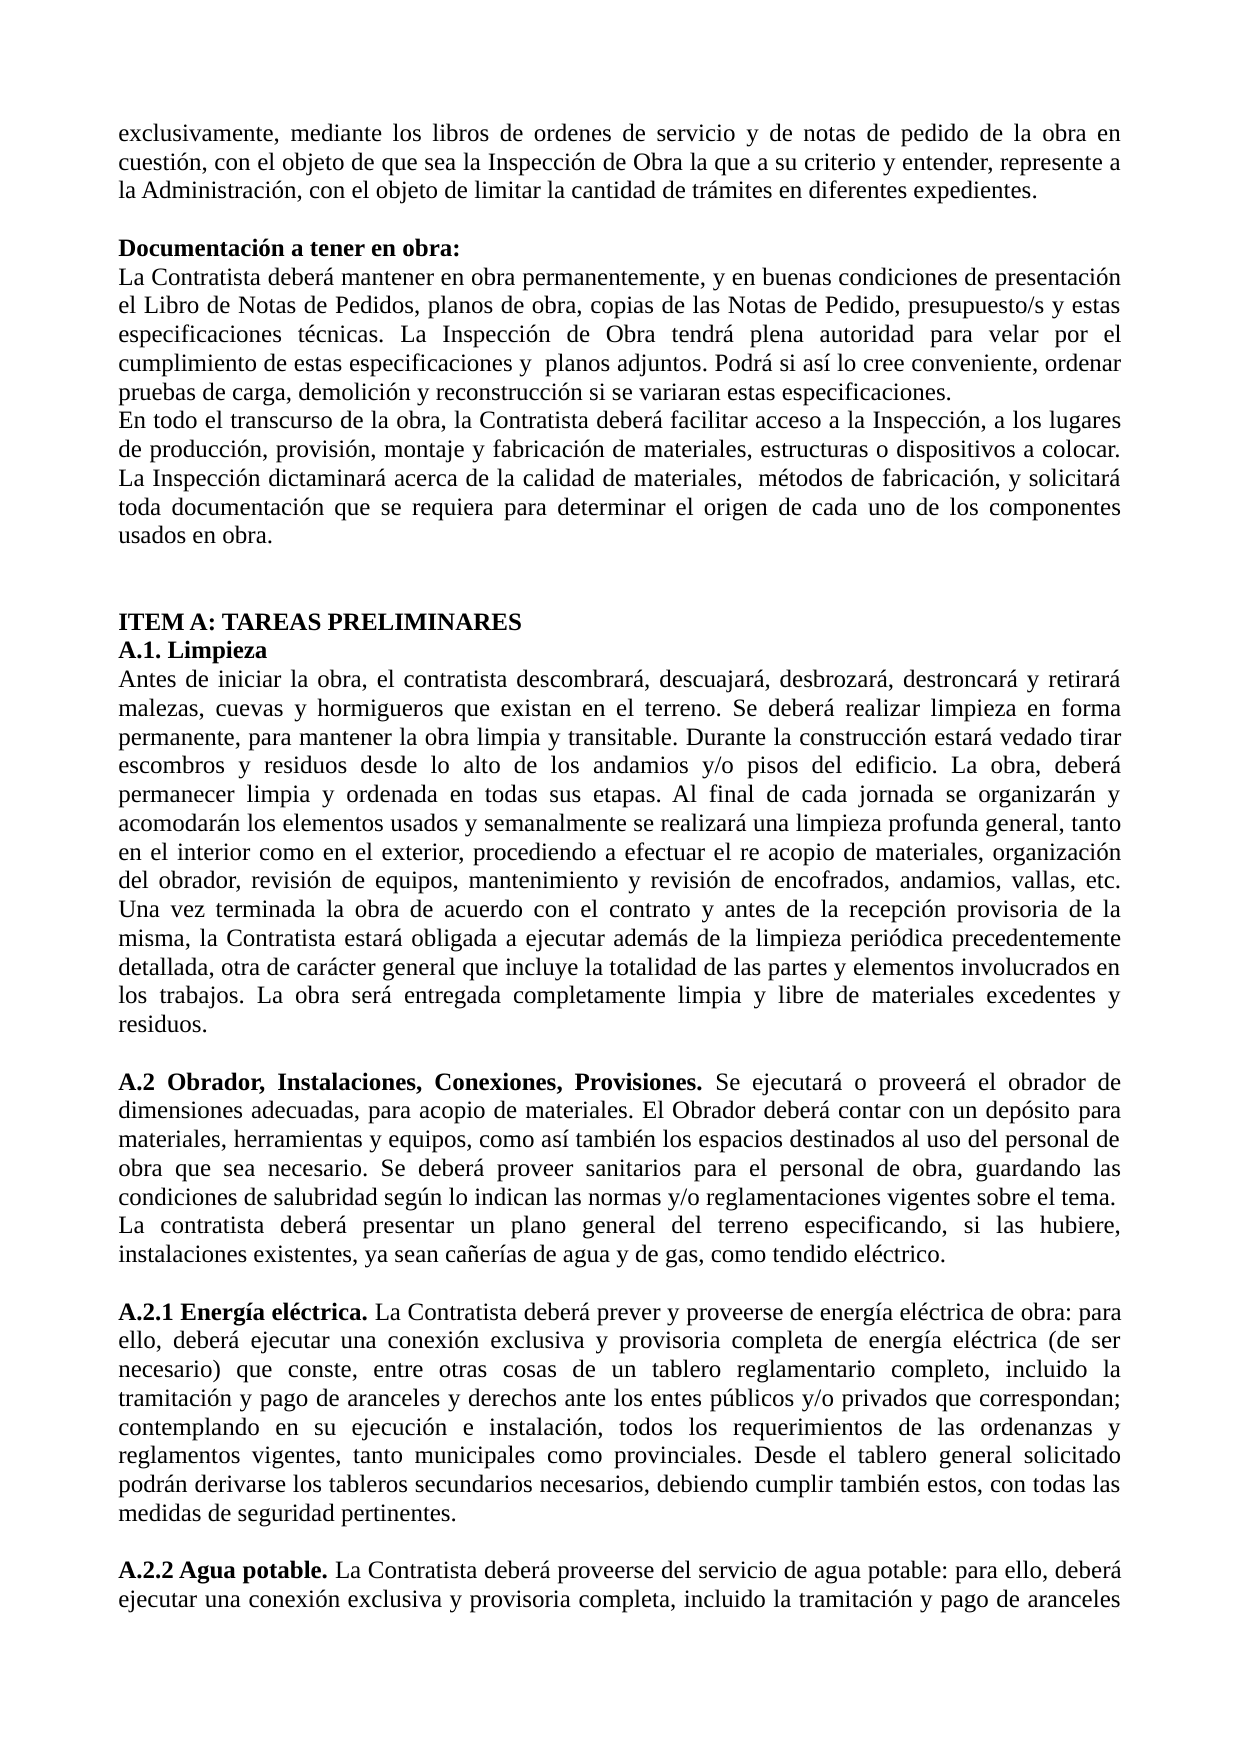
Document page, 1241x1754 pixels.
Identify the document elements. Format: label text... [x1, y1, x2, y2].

text En todo el transcurso de la obra, la Contratista deberá facilitar acceso a la Inspección, a los lugares de producción, provisión, montaje y fabricación de materiales, estructuras o dispositivos a colocar. La Inspección dictaminará acerca de la calidad de materiales, métodos de fabricación, y solicitará toda documentación que se requiera para determinar el origen de cada uno de los componentes usados en obra. [118, 406, 1122, 549]
text A.1. Limpieza [118, 636, 1122, 664]
text La contratista deberá presentar un plano general del terreno especificando, si las hubiere, instalaciones existentes, ya sean cañerías de agua y de gas, como tendido eléctrico. [118, 1211, 1122, 1268]
text A.2.1 Energía eléctrica. La Contratista deberá prever y proveerse de energía eléctrica de obra: para ello, deberá ejecutar una conexión exclusiva y provisoria completa de energía eléctrica (de ser necesario) que conste, entre otras cosas de un tablero reglamentario completo, incluido la tramitación y pago de aranceles y derechos ante los entes públicos y/o privados que correspondan; contemplando en su ejecución e instalación, todos los requerimientos de las ordenanzas y reglamentos vigentes, tanto municipales como provinciales. Desde el tablero general solicitado podrán derivarse los tableros secundarios necesarios, debiendo cumplir también estos, con todas las medidas de seguridad pertinentes. [118, 1297, 1122, 1527]
text Documentación a tener en obra: [118, 233, 1122, 262]
text A.2.2 Agua potable. La Contratista deberá proveerse del servicio de agua potable: para ello, deberá ejecutar una conexión exclusiva y provisoria completa, incluido la tramitación y pago de aranceles [118, 1556, 1122, 1613]
text ITEM A: TAREAS PRELIMINARES [118, 607, 1122, 636]
text Antes de iniciar la obra, el contratista descombrará, descuajará, desbrozará, destroncará y retirará malezas, cuevas y hormigueros que existan en el terreno. Se deberá realizar limpieza en forma permanente, para mantener la obra limpia y transitable. Durante la construcción estará vedado tirar escombros y residuos desde lo alto de los andamios y/o pisos del edificio. La obra, deberá permanecer limpia y ordenada en todas sus etapas. Al final de cada jornada se organizarán y acomodarán los elementos usados y semanalmente se realizará una limpieza profunda general, tanto en el interior como en el exterior, procediendo a efectuar el re acopio de materiales, organización del obrador, revisión de equipos, mantenimiento y revisión de encofrados, andamios, vallas, etc. Una vez terminada la obra de acuerdo con el contrato y antes de la recepción provisoria de la misma, la Contratista estará obligada a ejecutar además de la limpieza periódica precedentemente detallada, otra de carácter general que incluye la totalidad de las partes y elementos involucrados en los trabajos. La obra será entregada completamente limpia y libre de materiales excedentes y residuos. [118, 664, 1122, 1038]
text exclusivamente, mediante los libros de ordenes de servicio y de notas de pedido de la obra en cuestión, con el objeto de que sea la Inspección de Obra la que a su criterio y entender, represente a la Administración, con el objeto de limitar la cantidad de trámites en diferentes expedientes. [118, 118, 1122, 204]
text La Contratista deberá mantener en obra permanentemente, y en buenas condiciones de presentación el Libro de Notas de Pedidos, planos de obra, copias de las Notas de Pedido, presupuesto/s y estas especificaciones técnicas. La Inspección de Obra tendrá plena autoridad para velar por el cumplimiento de estas especificaciones y planos adjuntos. Podrá si así lo cree conveniente, ordenar pruebas de carga, demolición y reconstrucción si se variaran estas especificaciones. [118, 262, 1122, 406]
text A.2 Obrador, Instalaciones, Conexiones, Provisiones. Se ejecutará o proveerá el obrador de dimensiones adecuadas, para acopio de materiales. El Obrador deberá contar con un depósito para materiales, herramientas y equipos, como así también los espacios destinados al uso del personal de obra que sea necesario. Se deberá proveer sanitarios para el personal de obra, guardando las condiciones de salubridad según lo indican las normas y/o reglamentaciones vigentes sobre el tema. [118, 1067, 1122, 1211]
